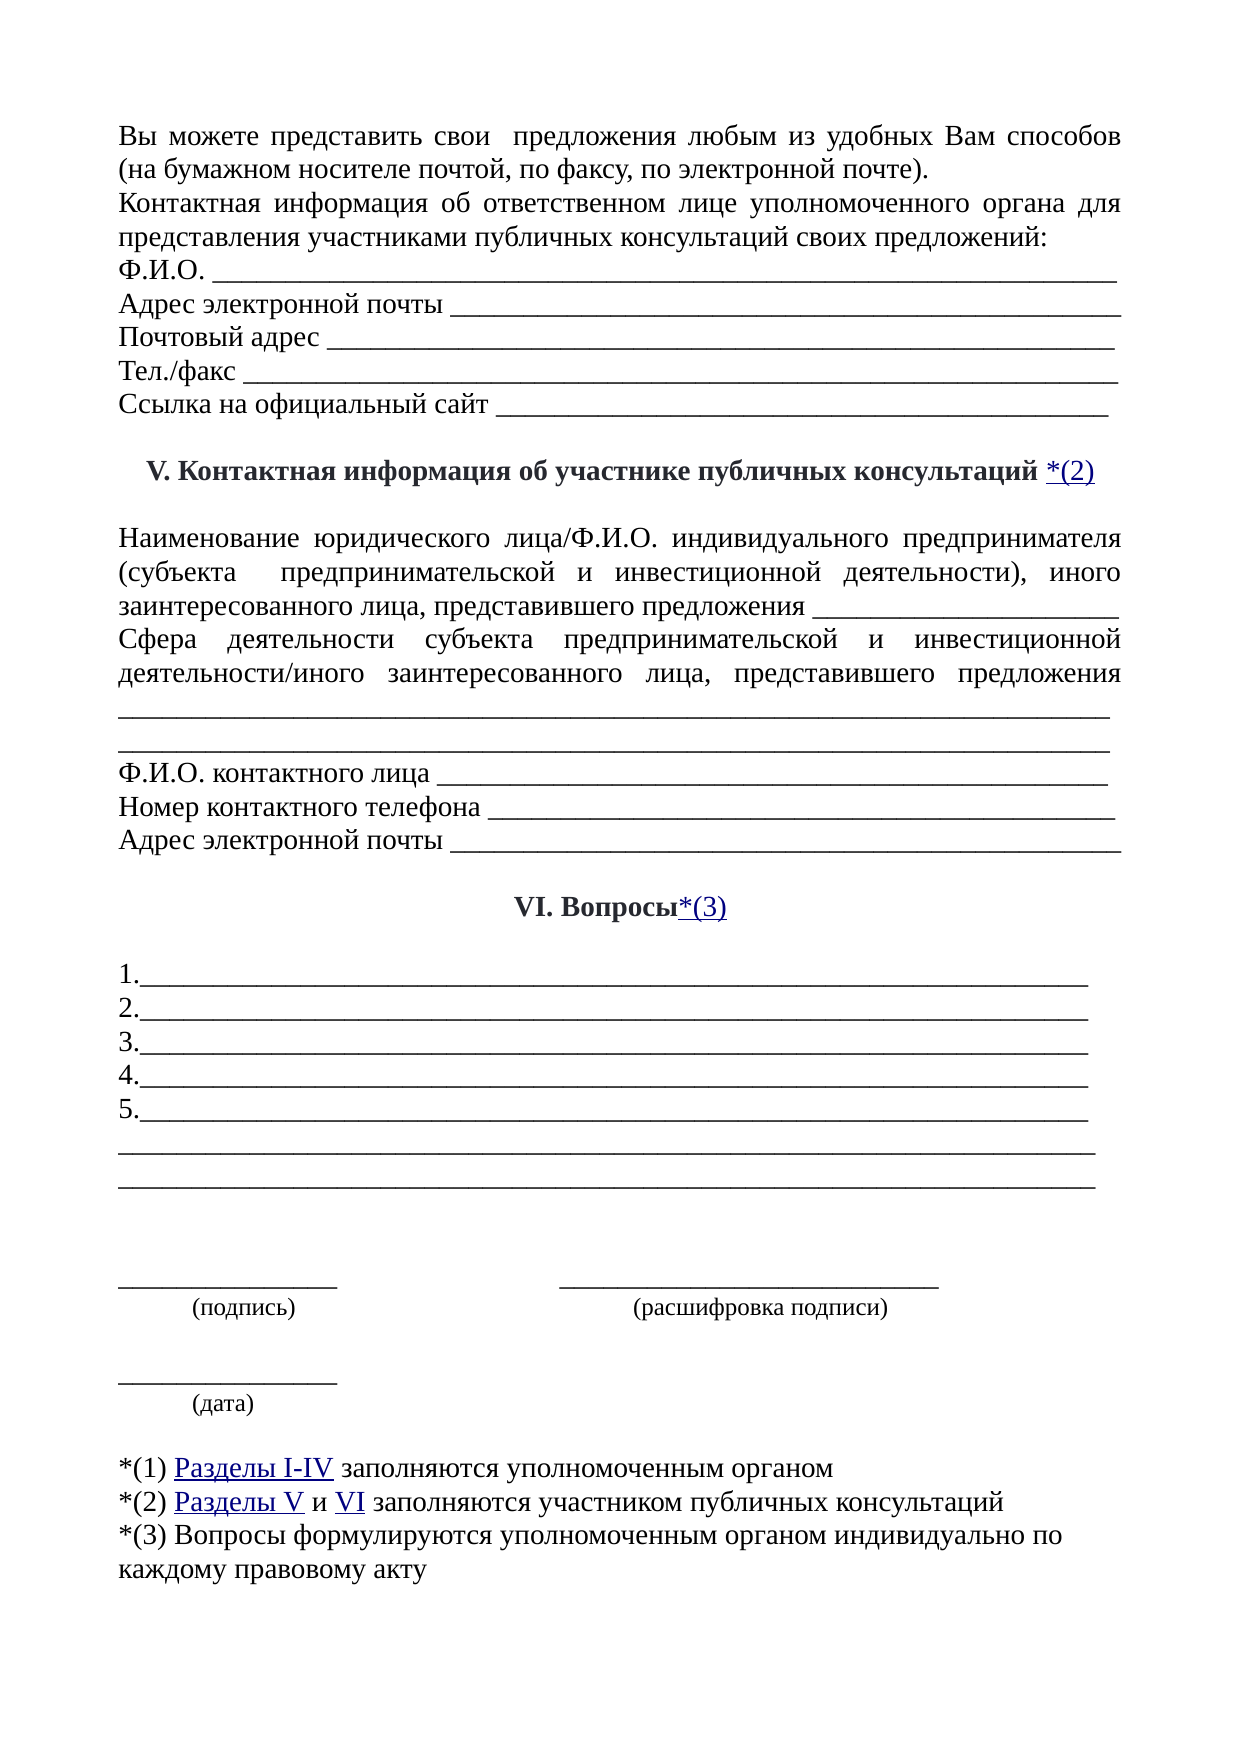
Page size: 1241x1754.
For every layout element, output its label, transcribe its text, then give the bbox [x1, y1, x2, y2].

text Ф.И.О. контактного лица ______________________________________________ [118, 755, 1122, 789]
text Вы можете представить свои предложения любым из удобных Вам способов (на бумажном носителе почтой, по факсу, по электронной почте). [118, 118, 1122, 185]
text Почтовый адрес ______________________________________________________ [118, 319, 1122, 353]
text Адрес электронной почты ______________________________________________ [118, 286, 1122, 319]
text (подпись) (расшифровка подписи) [118, 1292, 1122, 1321]
text *(1) Разделы I-IV заполняются уполномоченным органом [118, 1450, 1122, 1484]
text Номер контактного телефона ___________________________________________ [118, 789, 1122, 822]
text 2._________________________________________________________________ [118, 990, 1122, 1024]
text Ф.И.О. ______________________________________________________________ [118, 252, 1122, 286]
text Тел./факс ____________________________________________________________ [118, 353, 1122, 386]
text 4._________________________________________________________________ [118, 1057, 1122, 1091]
text ___________________________________________________________________ [118, 1158, 1122, 1191]
text V. Контактная информация об участнике публичных консультаций *(2) [118, 453, 1122, 487]
text 5._________________________________________________________________ [118, 1091, 1122, 1124]
text _______________ [118, 1354, 1122, 1388]
text Адрес электронной почты ______________________________________________ [118, 822, 1122, 856]
text Контактная информация об ответственном лице уполномоченного органа для представления участниками публичных консультаций своих предложений: [118, 185, 1122, 252]
text *(2) Разделы V и VI заполняются участником публичных консультаций [118, 1484, 1122, 1517]
text Ссылка на официальный сайт __________________________________________ [118, 386, 1122, 420]
text (дата) [118, 1388, 1122, 1417]
text Наименование юридического лица/Ф.И.О. индивидуального предпринимателя (субъекта предпринимательской и инвестиционной деятельности), иного заинтересованного лица, представившего предложения _____________________ [118, 521, 1122, 621]
text *(3) Вопросы формулируются уполномоченным органом индивидуально по [118, 1517, 1122, 1551]
text 3._________________________________________________________________ [118, 1024, 1122, 1057]
text Сфера деятельности субъекта предпринимательской и инвестиционной деятельности/иного заинтересованного лица, представившего предложения ________________________________________________________________________________________________________________________________________ [118, 621, 1122, 755]
text 1._________________________________________________________________ [118, 957, 1122, 990]
text ___________________________________________________________________ [118, 1124, 1122, 1158]
text каждому правовому акту [118, 1551, 1122, 1584]
text VI. Вопросы*(3) [118, 889, 1122, 923]
text _______________ __________________________ [118, 1258, 1122, 1292]
